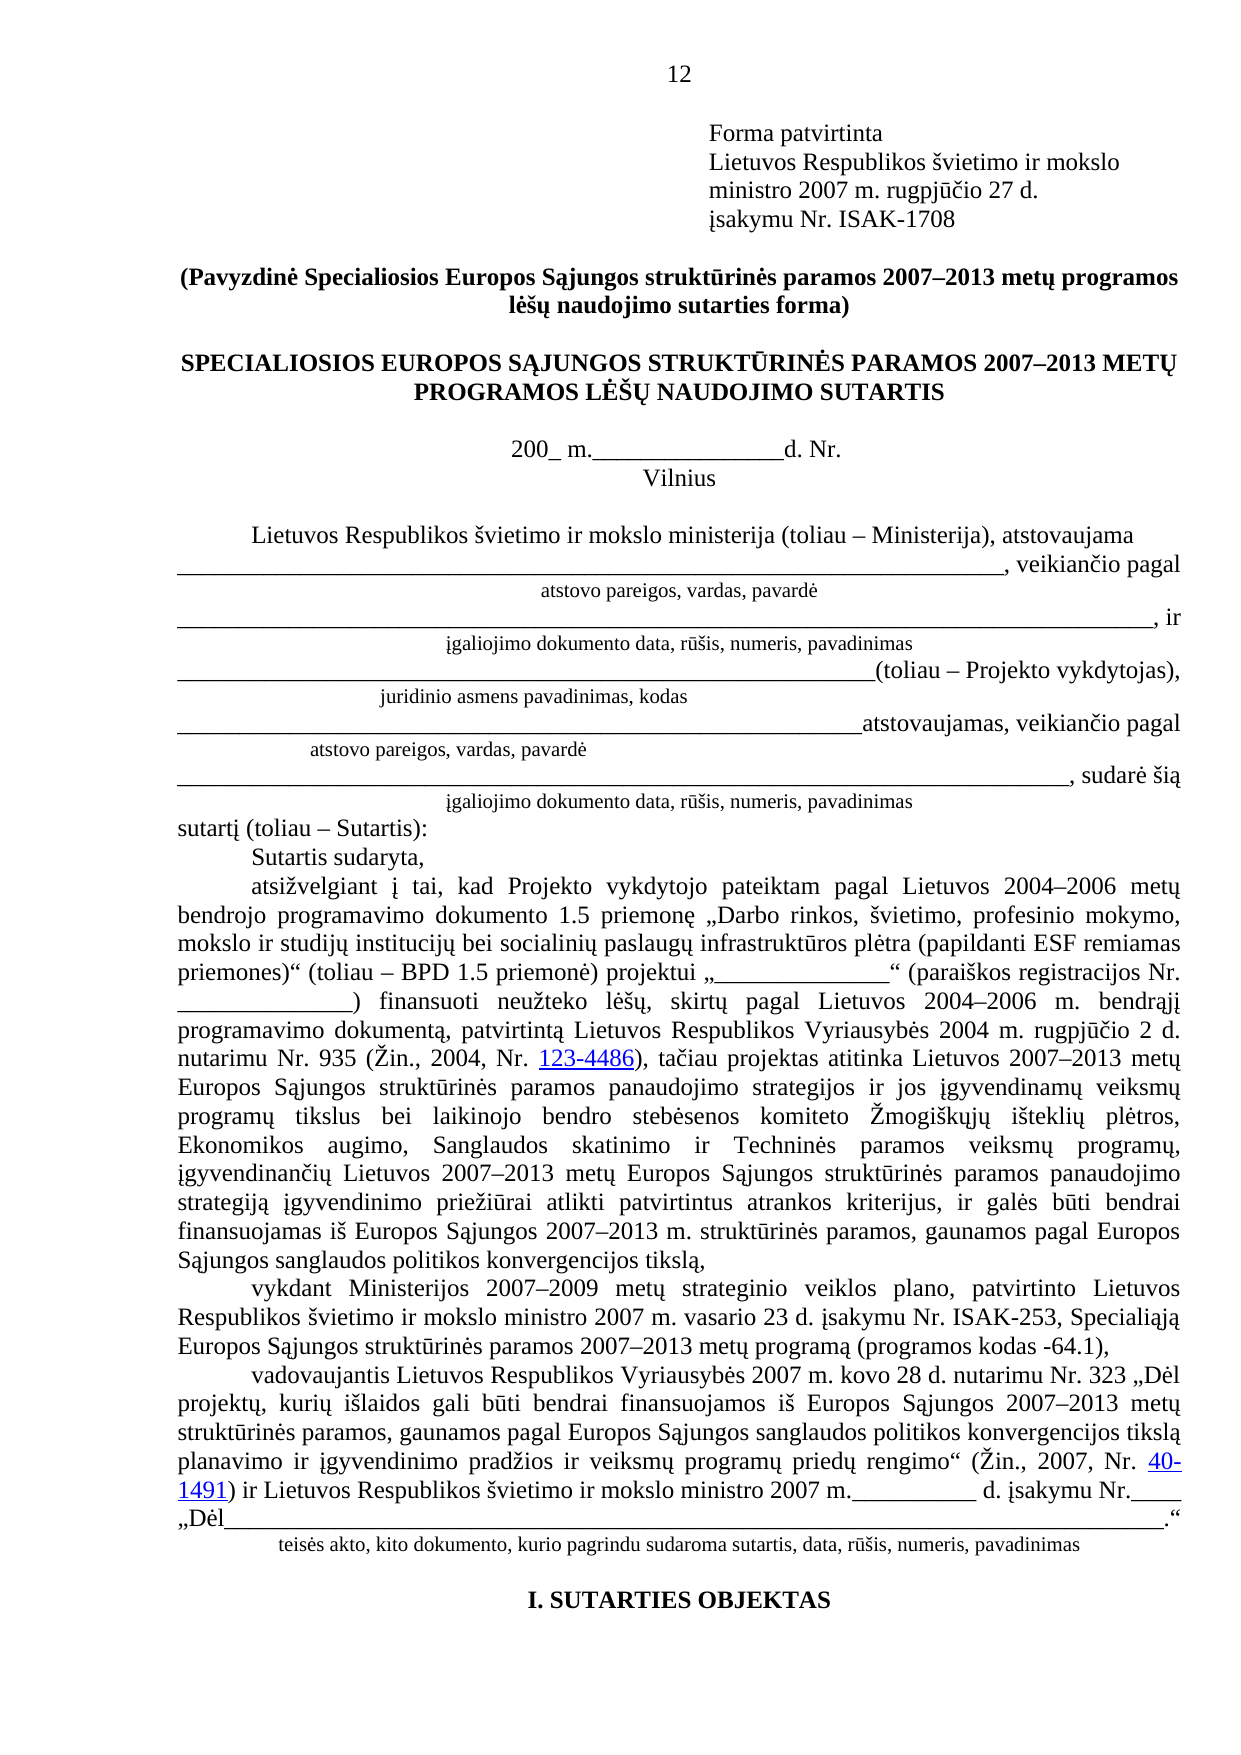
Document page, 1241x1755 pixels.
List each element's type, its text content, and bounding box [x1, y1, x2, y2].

text SPECIALIOSIOS EUROPOS SĄJUNGOS STRUKTŪRINĖS PARAMOS 2007–2013 METŲ PROGRAMOS LĖŠŲ NAUDOJIMO SUTARTIS [177, 348, 1181, 406]
text įgaliojimo dokumento data, rūšis, numeris, pavadinimas [177, 789, 1181, 813]
text , sudarė šią [177, 761, 1181, 789]
text Sutartis sudaryta, [177, 842, 1181, 871]
text Vilnius [177, 463, 1181, 492]
text _ (toliau – Projekto vykdytojas), [177, 655, 1181, 684]
text sutartį (toliau – Sutartis): [177, 813, 1181, 842]
text atstovo pareigos, vardas, pavardė [177, 737, 1181, 761]
text teisės akto, kito dokumento, kurio pagrindu sudaroma sutartis, data, rūšis, numeris, pavadinimas [177, 1532, 1181, 1556]
text Lietuvos Respublikos švietimo ir mokslo ministerija (toliau – Ministerija), atstovaujama [177, 521, 1181, 549]
text „Dėl .“ [177, 1503, 1181, 1532]
text vykdant Ministerijos 2007–2009 metų strateginio veiklos plano, patvirtinto Lietuvos Respublikos švietimo ir mokslo ministro 2007 m. vasario 23 d. įsakymu Nr. ISAK-253, Specialiąją Europos Sąjungos struktūrinės paramos 2007–2013 metų programą (programos kodas -64.1), [177, 1273, 1181, 1360]
text Lietuvos Respublikos švietimo ir mokslo ministro 2007 m. rugpjūčio 27 d. [709, 147, 1181, 204]
text juridinio asmens pavadinimas, kodas [177, 684, 1181, 708]
text atstovo pareigos, vardas, pavardė [177, 578, 1181, 602]
text (Pavyzdinė Specialiosios Europos Sąjungos struktūrinės paramos 2007–2013 metų programos lėšų naudojimo sutarties forma) [177, 262, 1181, 319]
text atsižvelgiant į tai, kad Projekto vykdytojo pateiktam pagal Lietuvos 2004–2006 metų bendrojo programavimo dokumento 1.5 priemonę „Darbo rinkos, švietimo, profesinio mokymo, mokslo ir studijų institucijų bei socialinių paslaugų infrastruktūros plėtra (papildanti ESF remiamas priemones)“ (toliau – BPD 1.5 priemonė) projektui „______________“ (paraiškos registracijos Nr. ______________) finansuoti neužteko lėšų, skirtų pagal Lietuvos 2004–2006 m. bendrąjį programavimo dokumentą, patvirtintą Lietuvos Respublikos Vyriausybės 2004 m. rugpjūčio 2 d. nutarimu Nr. 935 (Žin., 2004, Nr. 123-4486), tačiau projektas atitinka Lietuvos 2007–2013 metų Europos Sąjungos struktūrinės paramos panaudojimo strategijos ir jos įgyvendinamų veiksmų programų tikslus bei laikinojo bendro stebėsenos komiteto Žmogiškųjų išteklių plėtros, Ekonomikos augimo, Sanglaudos skatinimo ir Techninės paramos veiksmų programų, įgyvendinančių Lietuvos 2007–2013 metų Europos Sąjungos struktūrinės paramos panaudojimo strategiją įgyvendinimo priežiūrai atlikti patvirtintus atrankos kriterijus, ir galės būti bendrai finansuojamas iš Europos Sąjungos 2007–2013 m. struktūrinės paramos, gaunamos pagal Europos Sąjungos sanglaudos politikos konvergencijos tikslą, [177, 871, 1181, 1273]
text įsakymu Nr. ISAK-1708 [709, 204, 1181, 233]
text įgaliojimo dokumento data, rūšis, numeris, pavadinimas [177, 631, 1181, 655]
text I. SUTARTIES OBJEKTAS [177, 1585, 1181, 1614]
text , ir [177, 602, 1181, 631]
text , veikiančio pagal [177, 549, 1181, 578]
text atstovaujamas, veikiančio pagal [177, 708, 1181, 737]
text vadovaujantis Lietuvos Respublikos Vyriausybės 2007 m. kovo 28 d. nutarimu Nr. 323 „Dėl projektų, kurių išlaidos gali būti bendrai finansuojamos iš Europos Sąjungos 2007–2013 metų struktūrinės paramos, gaunamos pagal Europos Sąjungos sanglaudos politikos konvergencijos tikslą planavimo ir įgyvendinimo pradžios ir veiksmų programų priedų rengimo“ (Žin., 2007, Nr. 40-1491) ir Lietuvos Respublikos švietimo ir mokslo ministro 2007 m. d. įsakymu Nr.____ [177, 1360, 1181, 1503]
text Forma patvirtinta [709, 118, 1181, 147]
text 200_ m. d. Nr. [177, 434, 1181, 463]
